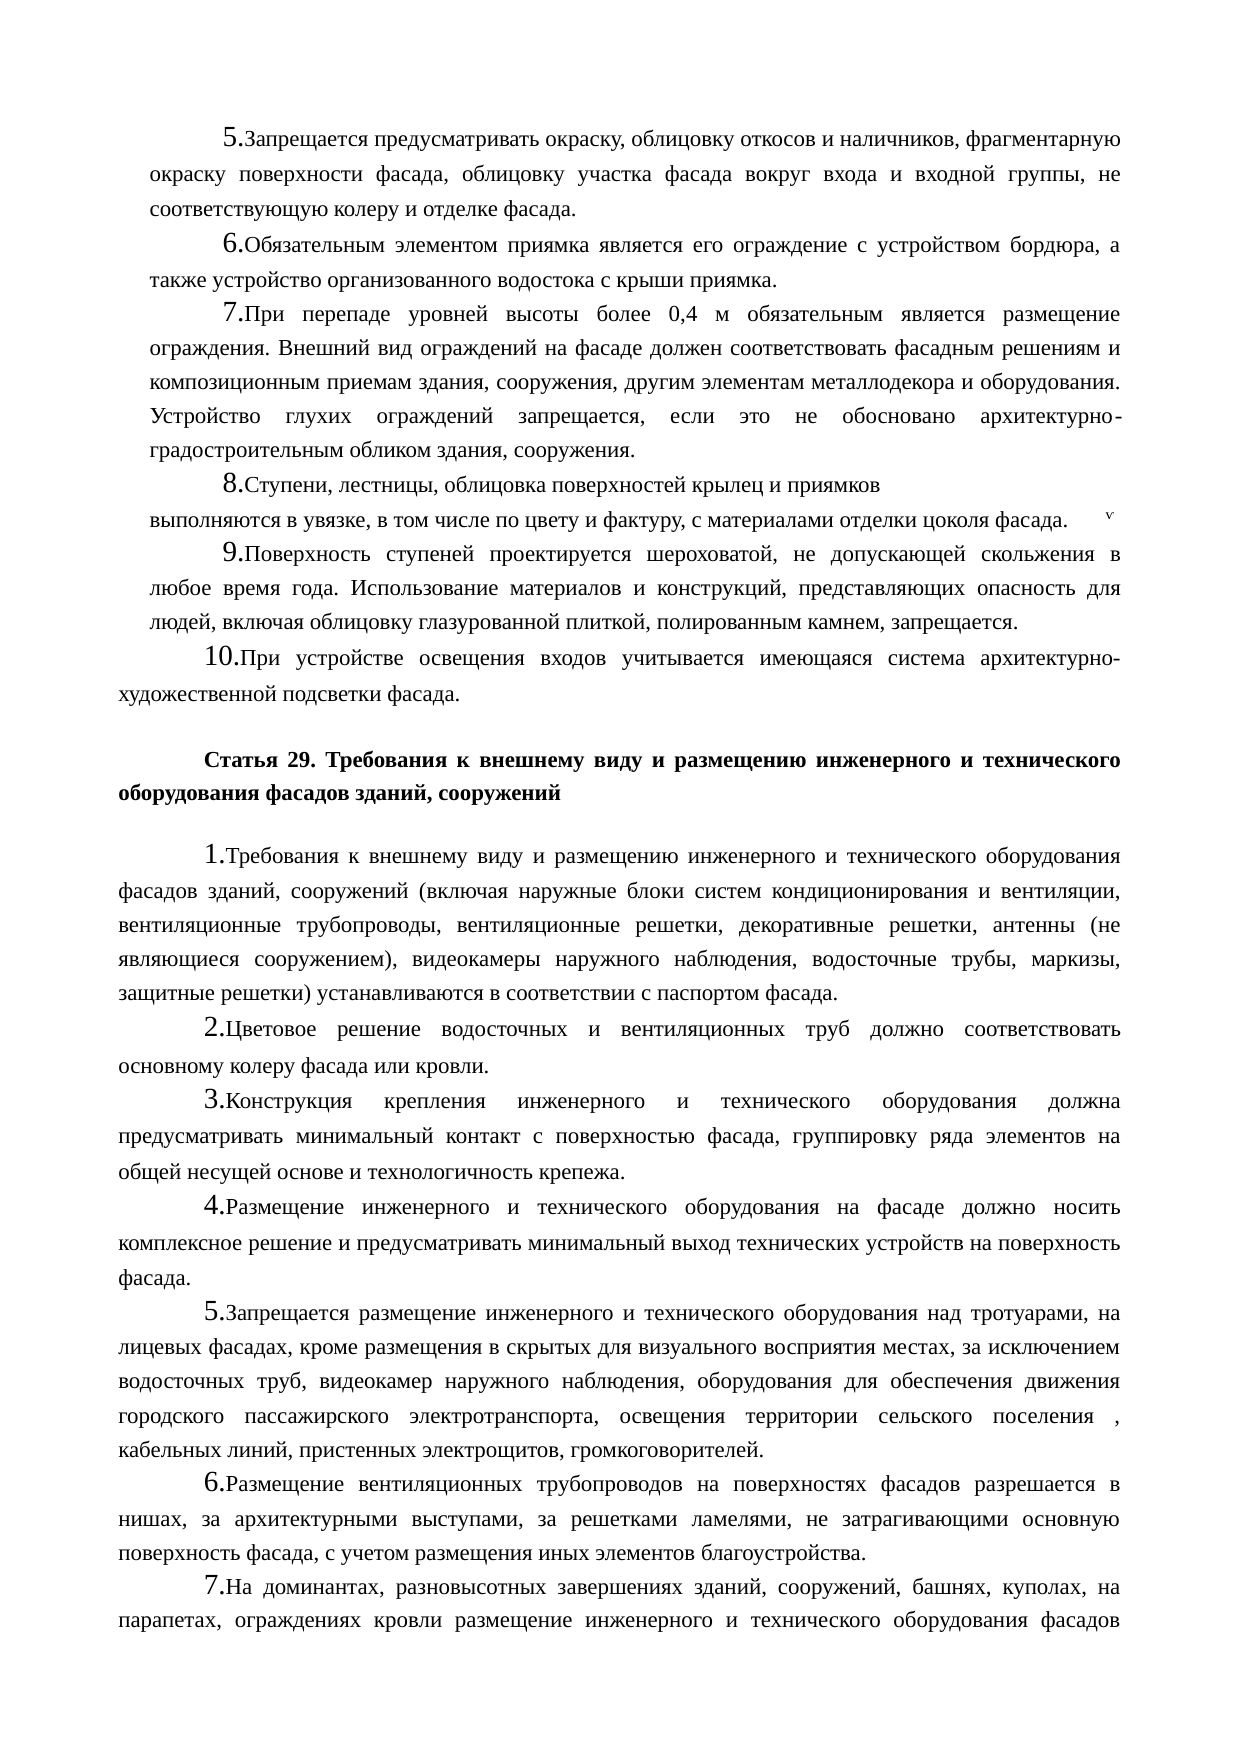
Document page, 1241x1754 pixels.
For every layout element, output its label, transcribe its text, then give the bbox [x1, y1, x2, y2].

list Запрещается размещение инженерного и технического оборудования над тротуарами, на лицевых фасадах, кроме размещения в скрытых для визуального восприятия местах, за исключением водосточных труб, видеокамер наружного наблюдения, оборудования для обеспечения движения городского пассажирского электротранспорта, освещения территории сельского поселения , кабельных линий, пристенных электрощитов, громкоговорителей. [118, 1293, 1122, 1464]
list При перепаде уровней высоты более 0,4 м обязательным является размещение ограждения. Внешний вид ограждений на фасаде должен соответствовать фасадным решениям и композиционным приемам здания, сооружения, другим элементам металлодекора и оборудования. Устройство глухих ограждений запрещается, если это не обосновано архитектурно­градостроительным обликом здания, сооружения. [149, 295, 1122, 464]
list Обязательным элементом приямка является его ограждение с устройством бордюра, а также устройство организованного водостока с крыши приямка. [149, 224, 1122, 295]
list Требования к внешнему виду и размещению инженерного и технического оборудования фасадов зданий, сооружений (включая наружные блоки систем кондиционирования и вентиляции, вентиляционные трубопроводы, вентиляционные решетки, декоративные решетки, антенны (не являющиеся сооружением), видеокамеры наружного наблюдения, водосточные трубы, маркизы, защитные решетки) устанавливаются в соответствии с паспортом фасада. [118, 836, 1122, 1008]
list Цветовое решение водосточных и вентиляционных труб должно соответствовать основному колеру фасада или кровли. [118, 1008, 1122, 1081]
list Запрещается предусматривать окраску, облицовку откосов и наличников, фрагментарную окраску поверхности фасада, облицовку участка фасада вокруг входа и входной группы, не соответствующую колеру и отделке фасада. [149, 118, 1122, 224]
list При устройстве освещения входов учитывается имеющаяся система архитектурно-художественной подсветки фасада. [118, 636, 1122, 709]
list На доминантах, разновысотных завершениях зданий, сооружений, башнях, куполах, на парапетах, ограждениях кровли размещение инженерного и технического оборудования фасадов [118, 1568, 1122, 1634]
text Статья 29. Требования к внешнему виду и размещению инженерного и технического оборудования фасадов зданий, сооружений [118, 740, 1122, 808]
list Конструкция крепления инженерного и технического оборудования должна предусматривать минимальный контакт с поверхностью фасада, группировку ряда элементов на общей несущей основе и технологичность крепежа. [118, 1081, 1122, 1186]
text выполняются в увязке, в том числе по цвету и фактуру, с материалами отделки цоколя фасада. ѵ [149, 499, 1122, 534]
list Ступени, лестницы, облицовка поверхностей крылец и приямков [149, 464, 1122, 499]
list Размещение инженерного и технического оборудования на фасаде должно носить комплексное решение и предусматривать минимальный выход технических устройств на поверхность фасада. [118, 1186, 1122, 1293]
list Поверхность ступеней проектируется шероховатой, не допускающей скольжения в любое время года. Использование материалов и конструкций, представляющих опасность для людей, включая облицовку глазурованной плиткой, полированным камнем, запрещается. [149, 534, 1122, 636]
list Размещение вентиляционных трубопроводов на поверхностях фасадов разрешается в нишах, за архитектурными выступами, за решетками ламелями, не затрагивающими основную поверхность фасада, с учетом размещения иных элементов благоустройства. [118, 1464, 1122, 1568]
